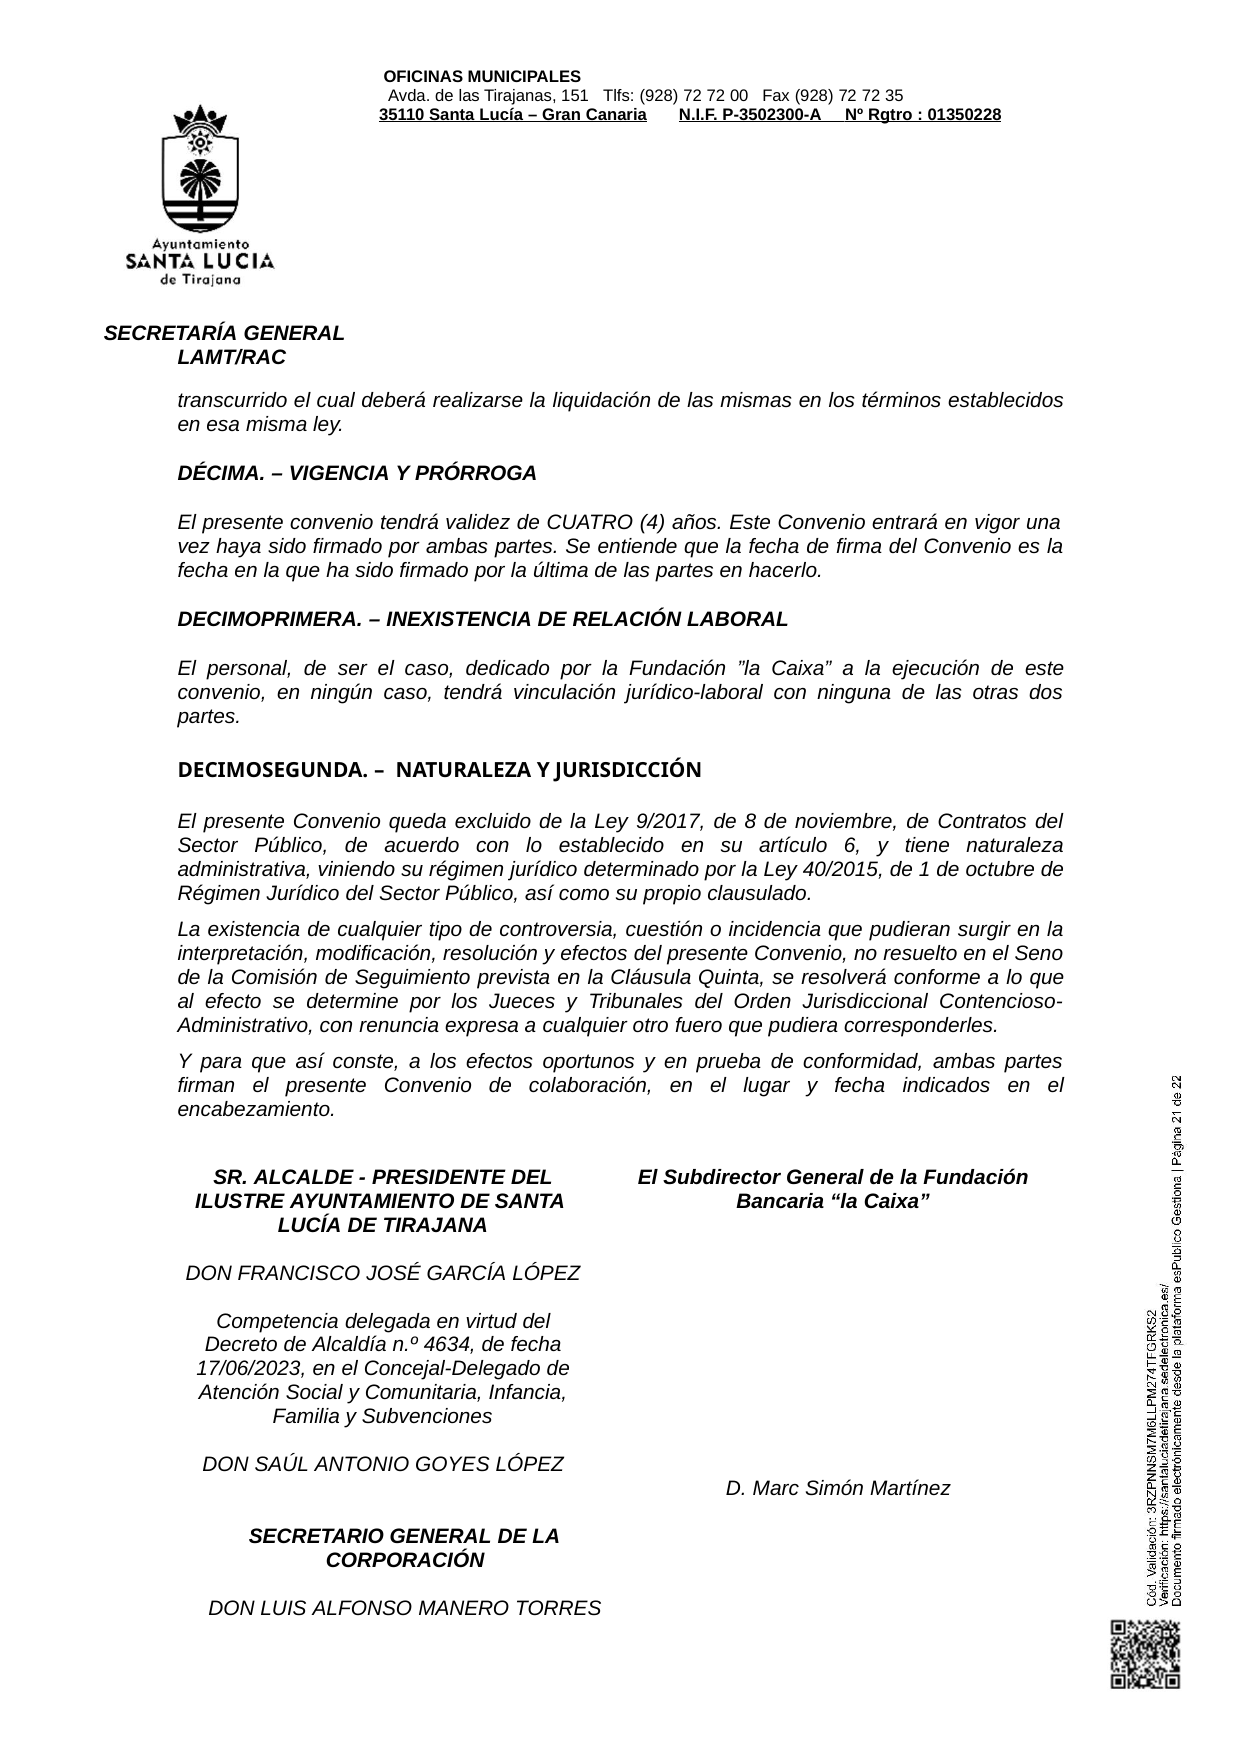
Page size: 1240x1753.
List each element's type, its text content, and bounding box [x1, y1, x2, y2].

text LAMT/RAC [177, 346, 371, 369]
text El presente convenio tendrá validez de CUATRO (4) años. Este Convenio entrará en vigor una [177, 511, 1087, 534]
text fecha en la que ha sido firmado por la última de las partes en hacerlo. [177, 559, 1087, 582]
text El personal, de ser el caso, dedicado por la Fundación ”la Caixa” a la ejecución de este [177, 657, 1088, 680]
text DON SAÚL ANTONIO GOYES LÓPEZ [202, 1453, 588, 1477]
text La existencia de cualquier tipo de controversia, cuestión o incidencia que pudieran surgir en la [177, 918, 1088, 941]
text El Subdirector General de la Fundación [638, 1166, 1052, 1189]
text Bancaria “la Caixa” [736, 1190, 954, 1213]
text Avda. de las Tirajanas, 151 Tlfs: (928) 72 72 00 Fax (928) 72 72 35 [388, 86, 928, 105]
text D. Marc Simón Martínez [726, 1477, 975, 1500]
text SR. ALCALDE - PRESIDENTE DEL [213, 1166, 594, 1189]
text Decreto de Alcaldía n.º 4634, de fecha [204, 1333, 585, 1356]
text partes. [177, 705, 1088, 728]
text Sector Público, de acuerdo con lo establecido en su artículo 6, y tiene naturaleza [177, 834, 1087, 857]
text transcurrido el cual deberá realizarse la liquidación de las mismas en los términos establecidos [177, 389, 1087, 412]
text interpretación, modificación, resolución y efectos del presente Convenio, no resuelto en el Seno [177, 942, 1088, 965]
text Familia y Subvenciones [272, 1405, 591, 1428]
text 17/06/2023, en el Concejal-Delegado de [196, 1357, 594, 1381]
text DON FRANCISCO JOSÉ GARCÍA LÓPEZ [185, 1261, 604, 1285]
text vez haya sido firmado por ambas partes. Se entiende que la fecha de firma del Convenio es la [177, 535, 1087, 558]
text SECRETARÍA GENERAL [103, 322, 371, 345]
text en esa misma ley. [177, 413, 1087, 436]
text SECRETARIO GENERAL DE LA [249, 1525, 586, 1548]
text convenio, en ningún caso, tendrá vinculación jurídico-laboral con ninguna de las otras dos [177, 681, 1088, 704]
text El presente Convenio queda excluido de la Ley 9/2017, de 8 de noviembre, de Contratos del [177, 810, 1087, 833]
text LUCÍA DE TIRAJANA [278, 1213, 594, 1237]
text Atención Social y Comunitaria, Infancia, [198, 1381, 591, 1404]
text N.I.F. P-3502300-A Nº Rgtro : 01350228 [679, 106, 1028, 124]
text ILUSTRE AYUNTAMIENTO DE SANTA [195, 1190, 594, 1213]
text encabezamiento. [177, 1098, 1087, 1121]
text OFICINAS MUNICIPALES [383, 67, 928, 86]
text DÉCIMA. – VIGENCIA Y PRÓRROGA [177, 462, 562, 485]
text Y para que así conste, a los efectos oportunos y en prueba de conformidad, ambas partes [177, 1050, 1087, 1074]
text administrativa, viniendo su régimen jurídico determinado por la Ley 40/2015, de 1 de octubre de [177, 858, 1087, 881]
text de la Comisión de Seguimiento prevista en la Cláusula Quinta, se resolverá conforme a lo que [177, 966, 1088, 989]
text DECIMOPRIMERA. – INEXISTENCIA DE RELACIÓN LABORAL [177, 608, 813, 631]
text Administrativo, con renuncia expresa a cualquier otro fuero que pudiera corresponderles. [177, 1014, 1088, 1037]
text CORPORACIÓN [326, 1549, 586, 1572]
text Competencia delegada en virtud del [216, 1309, 585, 1333]
text al efecto se determine por los Jueces y Tribunales del Orden Jurisdiccional Contencioso- [177, 990, 1088, 1013]
text Régimen Jurídico del Sector Público, así como su propio clausulado. [177, 882, 1087, 905]
text firman el presente Convenio de colaboración, en el lugar y fecha indicados en el [177, 1074, 1087, 1097]
text 35110 Santa Lucía – Gran Canaria [379, 106, 671, 124]
text DON LUIS ALFONSO MANERO TORRES [208, 1597, 626, 1620]
text DECIMOSEGUNDA. – NATURALEZA Y JURISDICCIÓN [177, 753, 750, 784]
